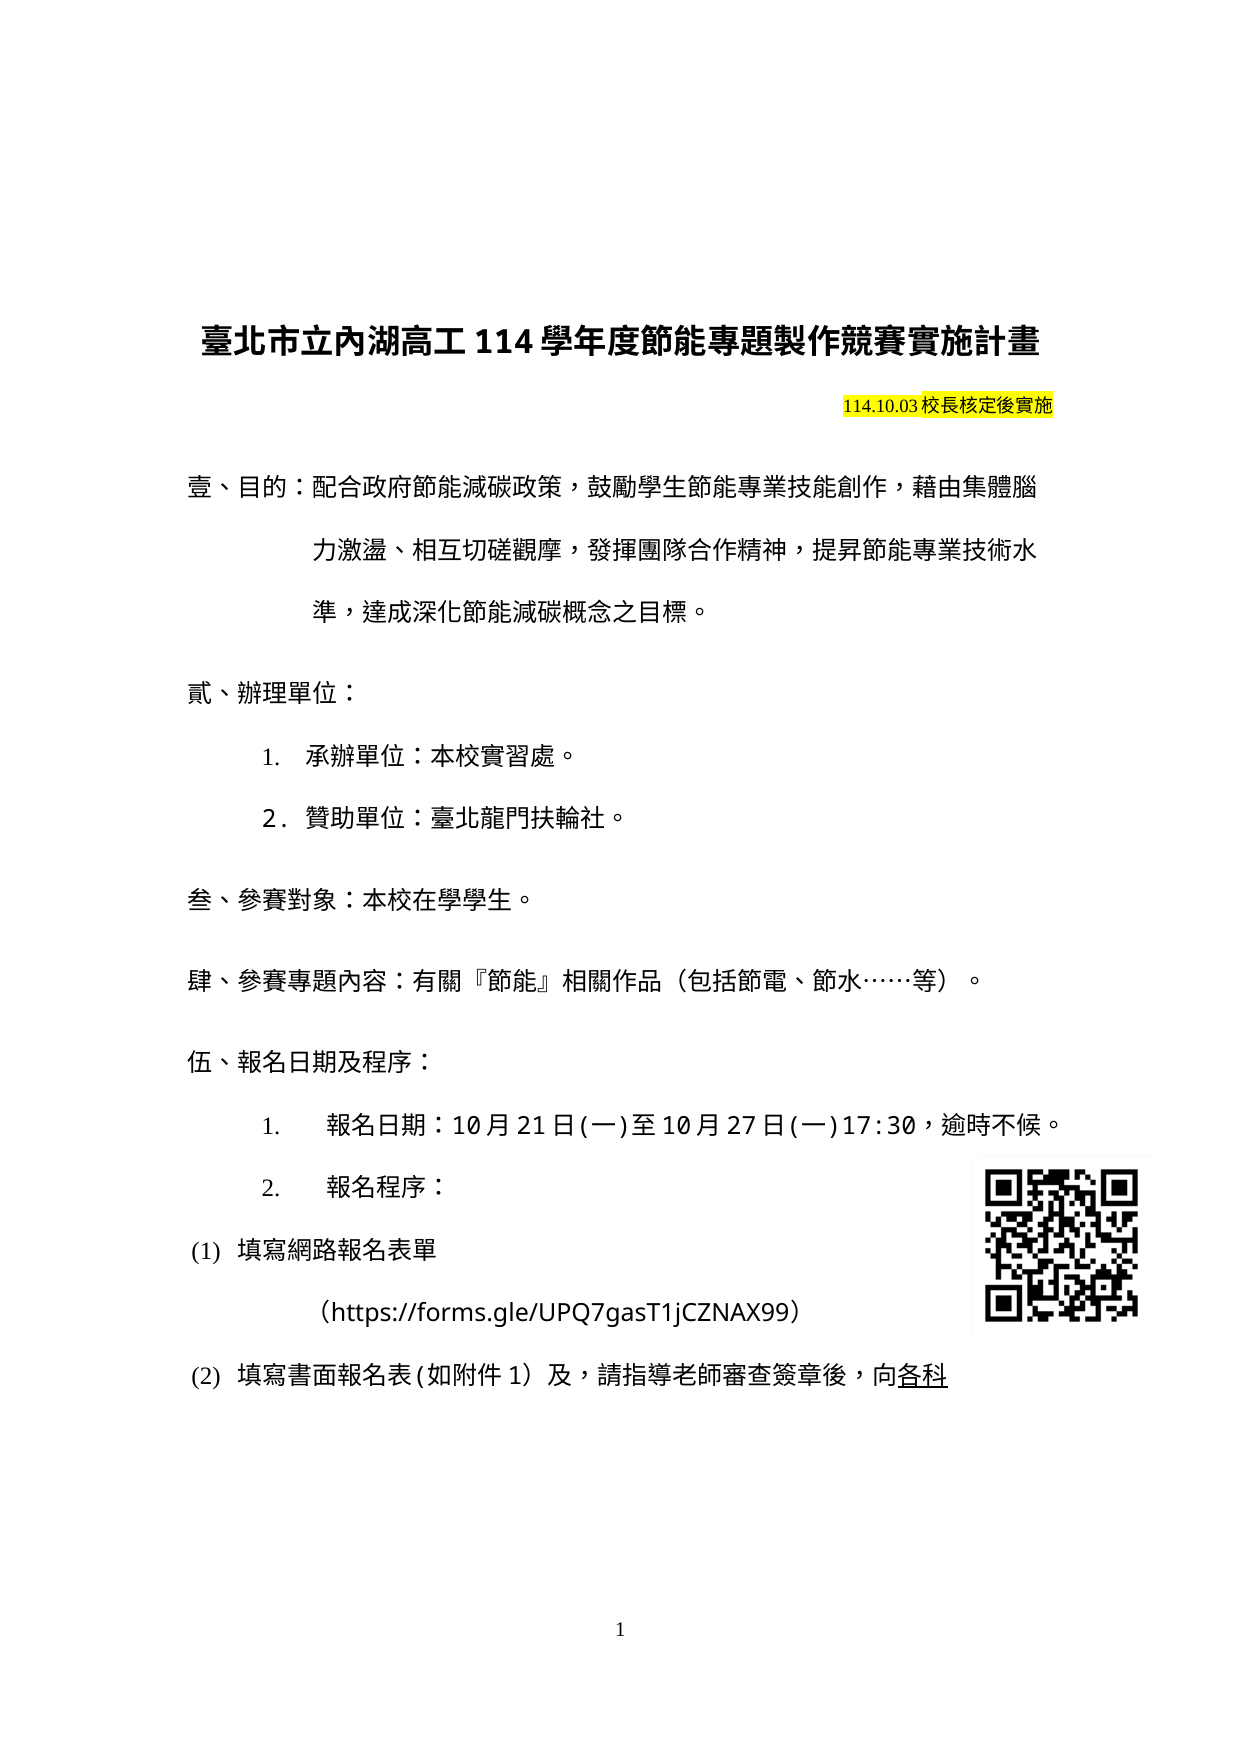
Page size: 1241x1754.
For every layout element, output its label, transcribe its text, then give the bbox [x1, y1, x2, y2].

text 肆、參賽專題內容：有關『節能』相關作品（包括節電、節水……等）。 [187, 938, 1053, 1000]
list 填寫書面報名表(如附件1）及，請指導老師審查簽章後，向各科 [187, 1332, 1053, 1394]
list 填寫網路報名表單 [187, 1207, 971, 1269]
list 報名日期：10月21日(一)至10月27日(一)17:30，逾時不候。 [261, 1082, 1053, 1144]
text 114.10.03校長核定後實施 [261, 363, 1053, 425]
text （https://forms.gle/UPQ7gasT1jCZNAX99） [306, 1269, 971, 1332]
list 贊助單位：臺北龍門扶輪社。 [261, 775, 1053, 838]
list 承辦單位：本校實習處。 [261, 713, 1053, 775]
list 報名程序： [261, 1144, 1053, 1207]
text 臺北市立內湖高工114學年度節能專題製作競賽實施計畫 [187, 314, 1053, 363]
text 貳、辦理單位： [187, 650, 1053, 713]
text 壹、目的：配合政府節能減碳政策，鼓勵學生節能專業技能創作，藉由集體腦力激盪、相互切磋觀摩，發揮團隊合作精神，提昇節能專業技術水準，達成深化節能減碳概念之目標。 [187, 444, 1053, 632]
text 叁、參賽對象：本校在學學生。 [187, 857, 1053, 919]
text 伍、報名日期及程序： [187, 1019, 1053, 1082]
